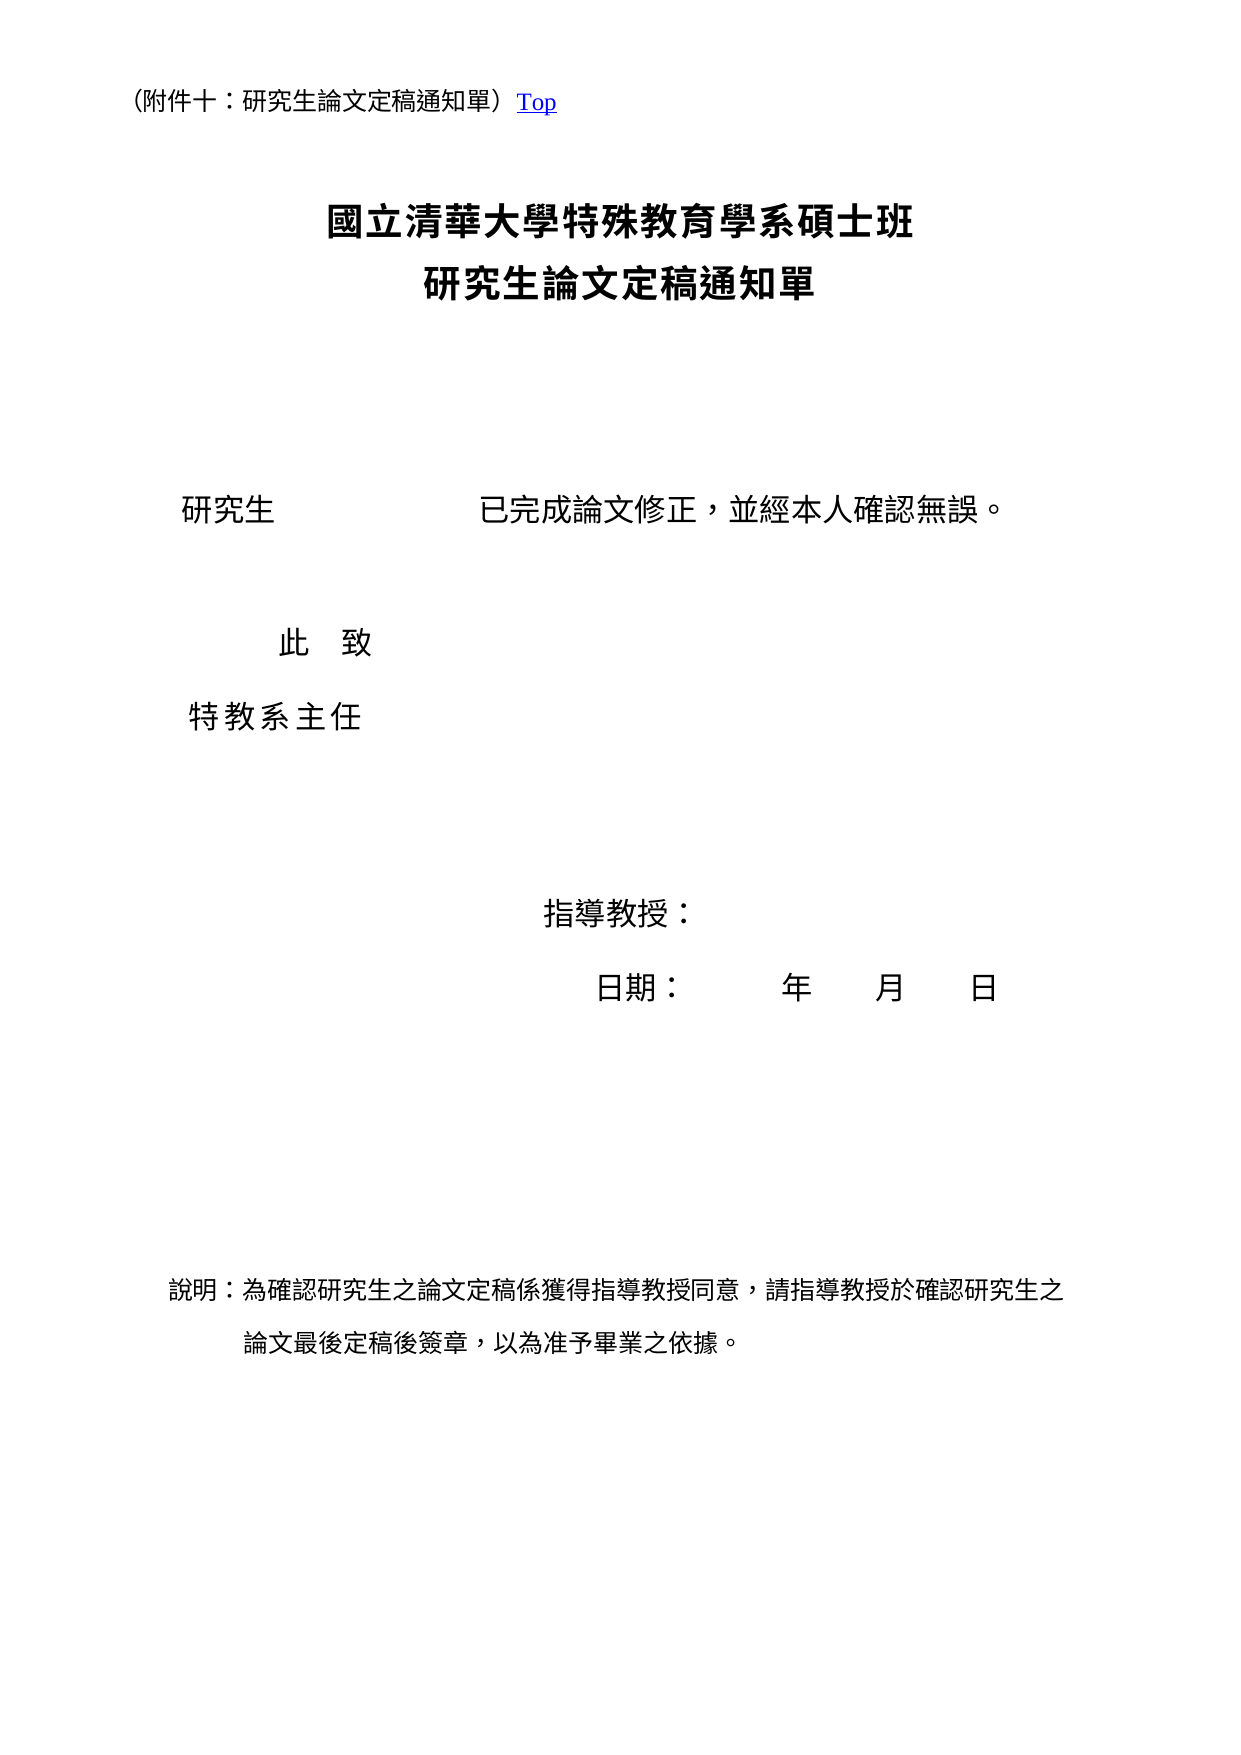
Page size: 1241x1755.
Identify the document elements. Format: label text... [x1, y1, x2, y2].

text 說明：為確認研究生之論文定稿係獲得指導教授同意，請指導教授於確認研究生之論文最後定稿後簽章，以為准予畢業之依據。 [168, 1271, 1069, 1359]
text 研究生 已完成論文修正，並經本人確認無誤。 [92, 485, 1009, 531]
text 此 致特教系主任 [189, 618, 373, 738]
text （附件十：研究生論文定稿通知單）Top [118, 81, 1161, 118]
text 指導教授： [282, 889, 960, 934]
text 日期： 年 月 日 [92, 963, 1000, 1008]
text 國立清華大學特殊教育學系碩士班研究生論文定稿通知單 [323, 192, 918, 309]
